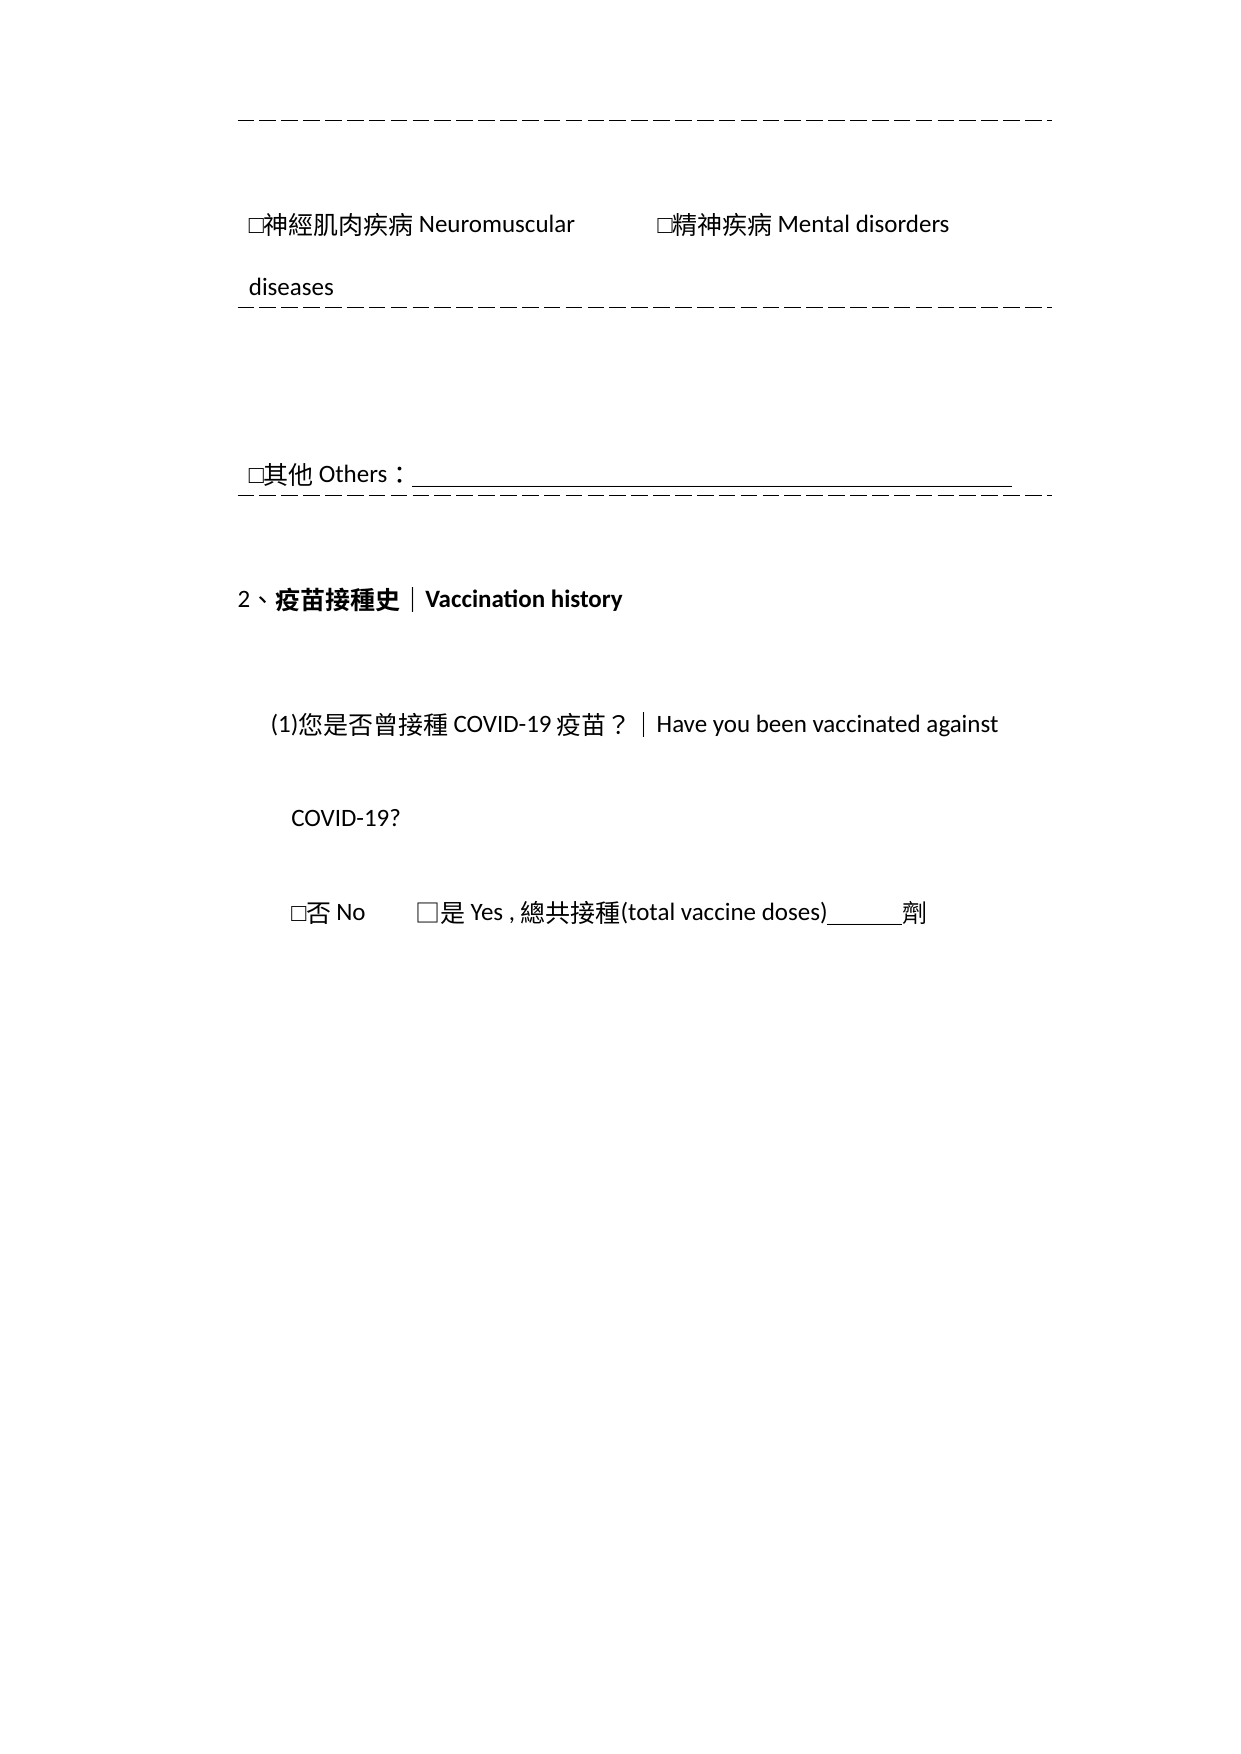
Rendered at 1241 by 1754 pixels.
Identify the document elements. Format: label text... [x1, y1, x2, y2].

table_cell □其他Others：＿＿＿＿＿＿＿＿＿＿＿＿＿＿＿＿＿＿＿＿＿＿＿＿ [238, 307, 1052, 494]
table_cell □精神疾病Mental disorders [646, 120, 1052, 307]
list 疫苗接種史｜Vaccination history [237, 557, 1053, 619]
text □否No □是Yes , 總共接種(total vaccine doses)＿＿＿劑 [291, 869, 1053, 932]
list 您是否曾接種COVID-19疫苗？｜Have you been vaccinated against COVID-19? [270, 682, 1053, 838]
table_cell □神經肌肉疾病Neuromuscular diseases [238, 120, 646, 307]
